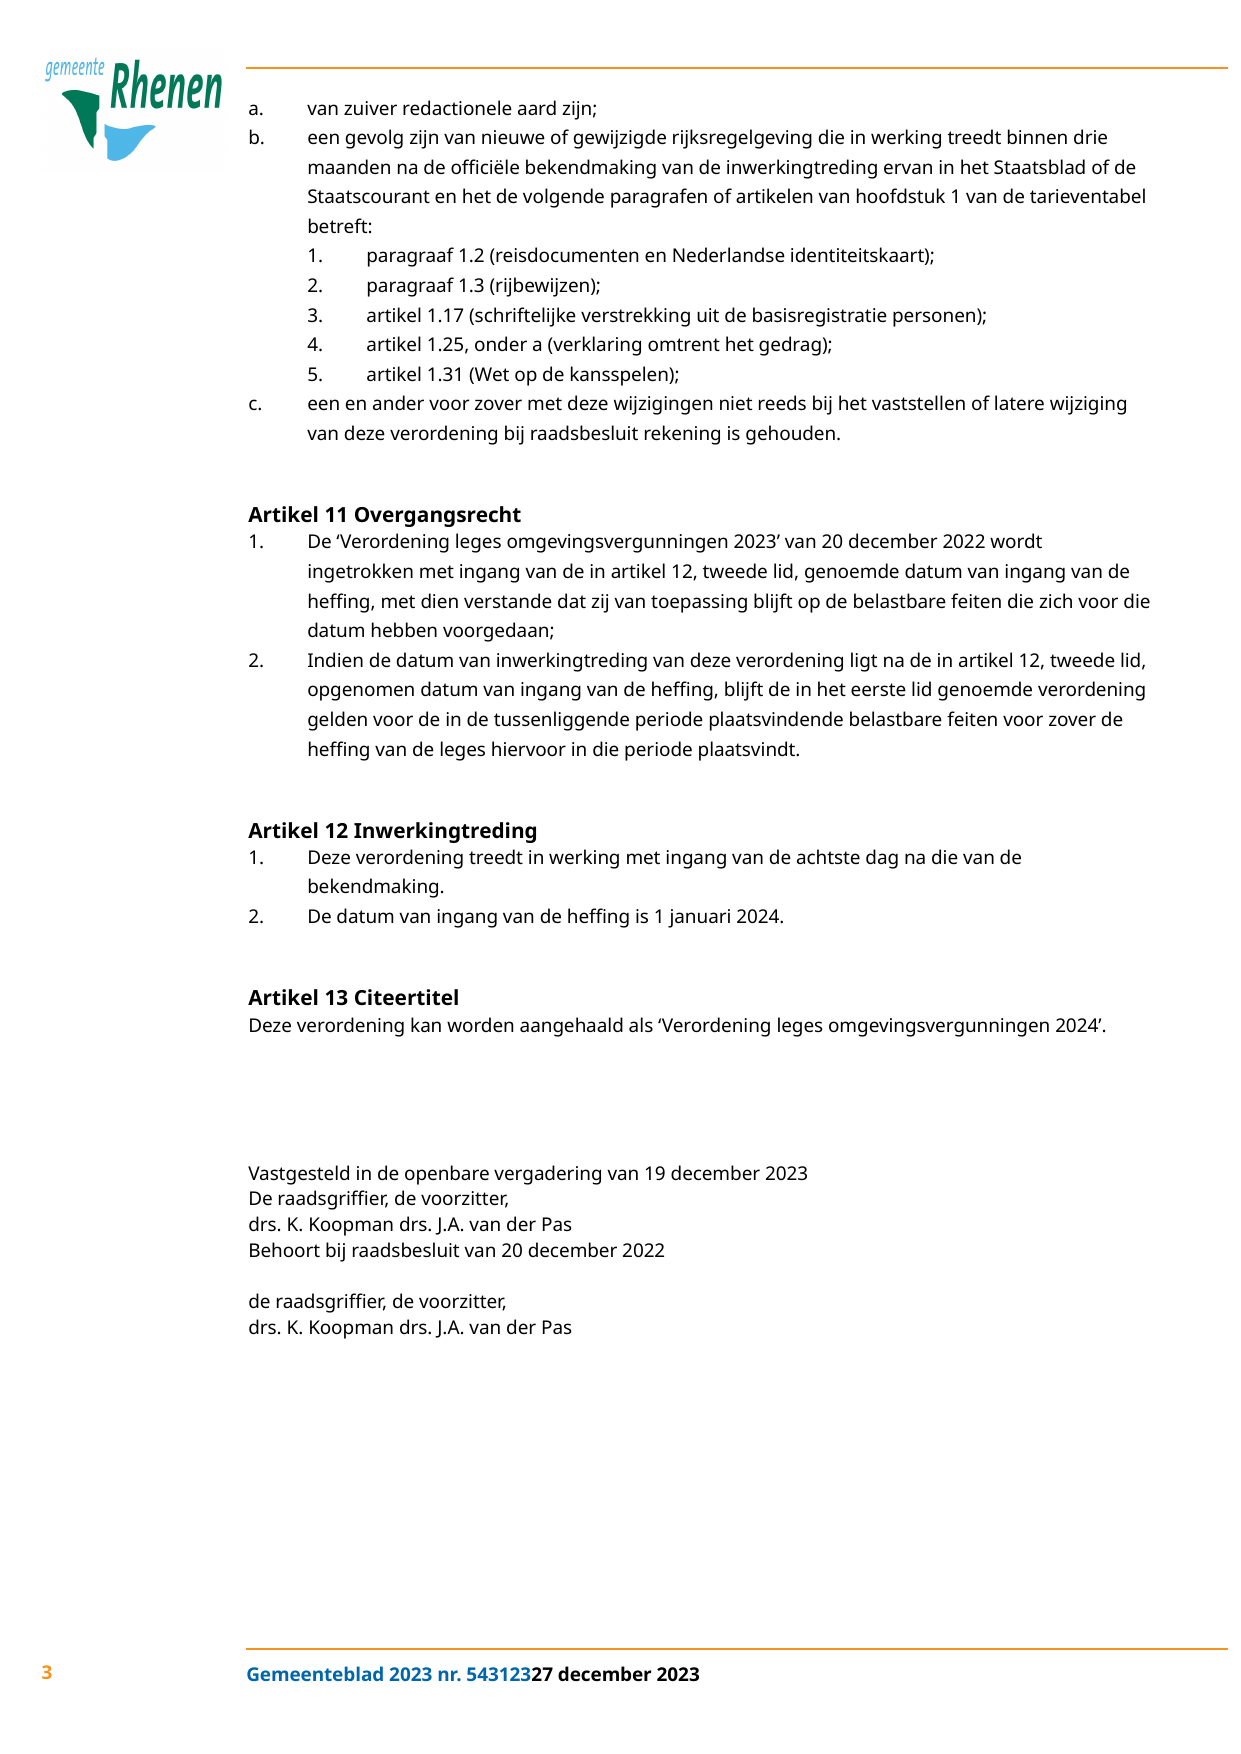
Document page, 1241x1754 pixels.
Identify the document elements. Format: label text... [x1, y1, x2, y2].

list paragraaf 1.2 (reisdocumenten en Nederlandse identiteitskaart); [307, 243, 1152, 268]
list artikel 1.17 (schriftelijke verstrekking uit de basisregistratie personen); [307, 302, 1152, 328]
text de raadsgriffier, de voorzitter, [248, 1288, 1152, 1314]
list De ‘Verordening leges omgevingsvergunningen 2023’ van 20 december 2022 wordt ingetrokken met ingang van de in artikel 12, tweede lid, genoemde datum van ingang van de heffing, met dien verstande dat zij van toepassing blijft op de belastbare feiten die zich voor die datum hebben voorgedaan; [248, 529, 1152, 643]
text De raadsgriffier, de voorzitter, [248, 1185, 1152, 1211]
text Vastgesteld in de openbare vergadering van 19 december 2023 [248, 1160, 1152, 1185]
list een gevolg zijn van nieuwe of gewijzigde rijksregelgeving die in werking treedt binnen drie maanden na de officiële bekendmaking van de inwerkingtreding ervan in het Staatsblad of de Staatscourant en het de volgende paragrafen of artikelen van hoofdstuk 1 van de tarieventabel betreft: [248, 124, 1152, 239]
picture [41, 47, 231, 172]
list van zuiver redactionele aard zijn; [248, 95, 1152, 121]
list Indien de datum van inwerkingtreding van deze verordening ligt na de in artikel 12, tweede lid, opgenomen datum van ingang van de heffing, blijft de in het eerste lid genoemde verordening gelden voor de in de tussenliggende periode plaatsvindende belastbare feiten voor zover de heffing van de leges hiervoor in die periode plaatsvindt. [248, 647, 1152, 761]
text drs. K. Koopman drs. J.A. van der Pas [248, 1314, 1152, 1340]
text Artikel 12 Inwerkingtreding [248, 816, 1152, 844]
text Deze verordening kan worden aangehaald als ‘Verordening leges omgevingsvergunningen 2024’. [248, 1012, 1152, 1037]
text Artikel 13 Citeertitel [248, 983, 1152, 1012]
list De datum van ingang van de heffing is 1 januari 2024. [248, 903, 1152, 929]
list paragraaf 1.3 (rijbewijzen); [307, 272, 1152, 298]
text Artikel 11 Overgangsrecht [248, 500, 1152, 529]
text drs. K. Koopman drs. J.A. van der Pas [248, 1211, 1152, 1237]
text Behoort bij raadsbesluit van 20 december 2022 [248, 1237, 1152, 1263]
list artikel 1.25, onder a (verklaring omtrent het gedrag); [307, 331, 1152, 357]
list Deze verordening treedt in werking met ingang van de achtste dag na die van de bekendmaking. [248, 844, 1152, 899]
list een en ander voor zover met deze wijzigingen niet reeds bij het vaststellen of latere wijziging van deze verordening bij raadsbesluit rekening is gehouden. [248, 391, 1152, 446]
list artikel 1.31 (Wet op de kansspelen); [307, 361, 1152, 387]
